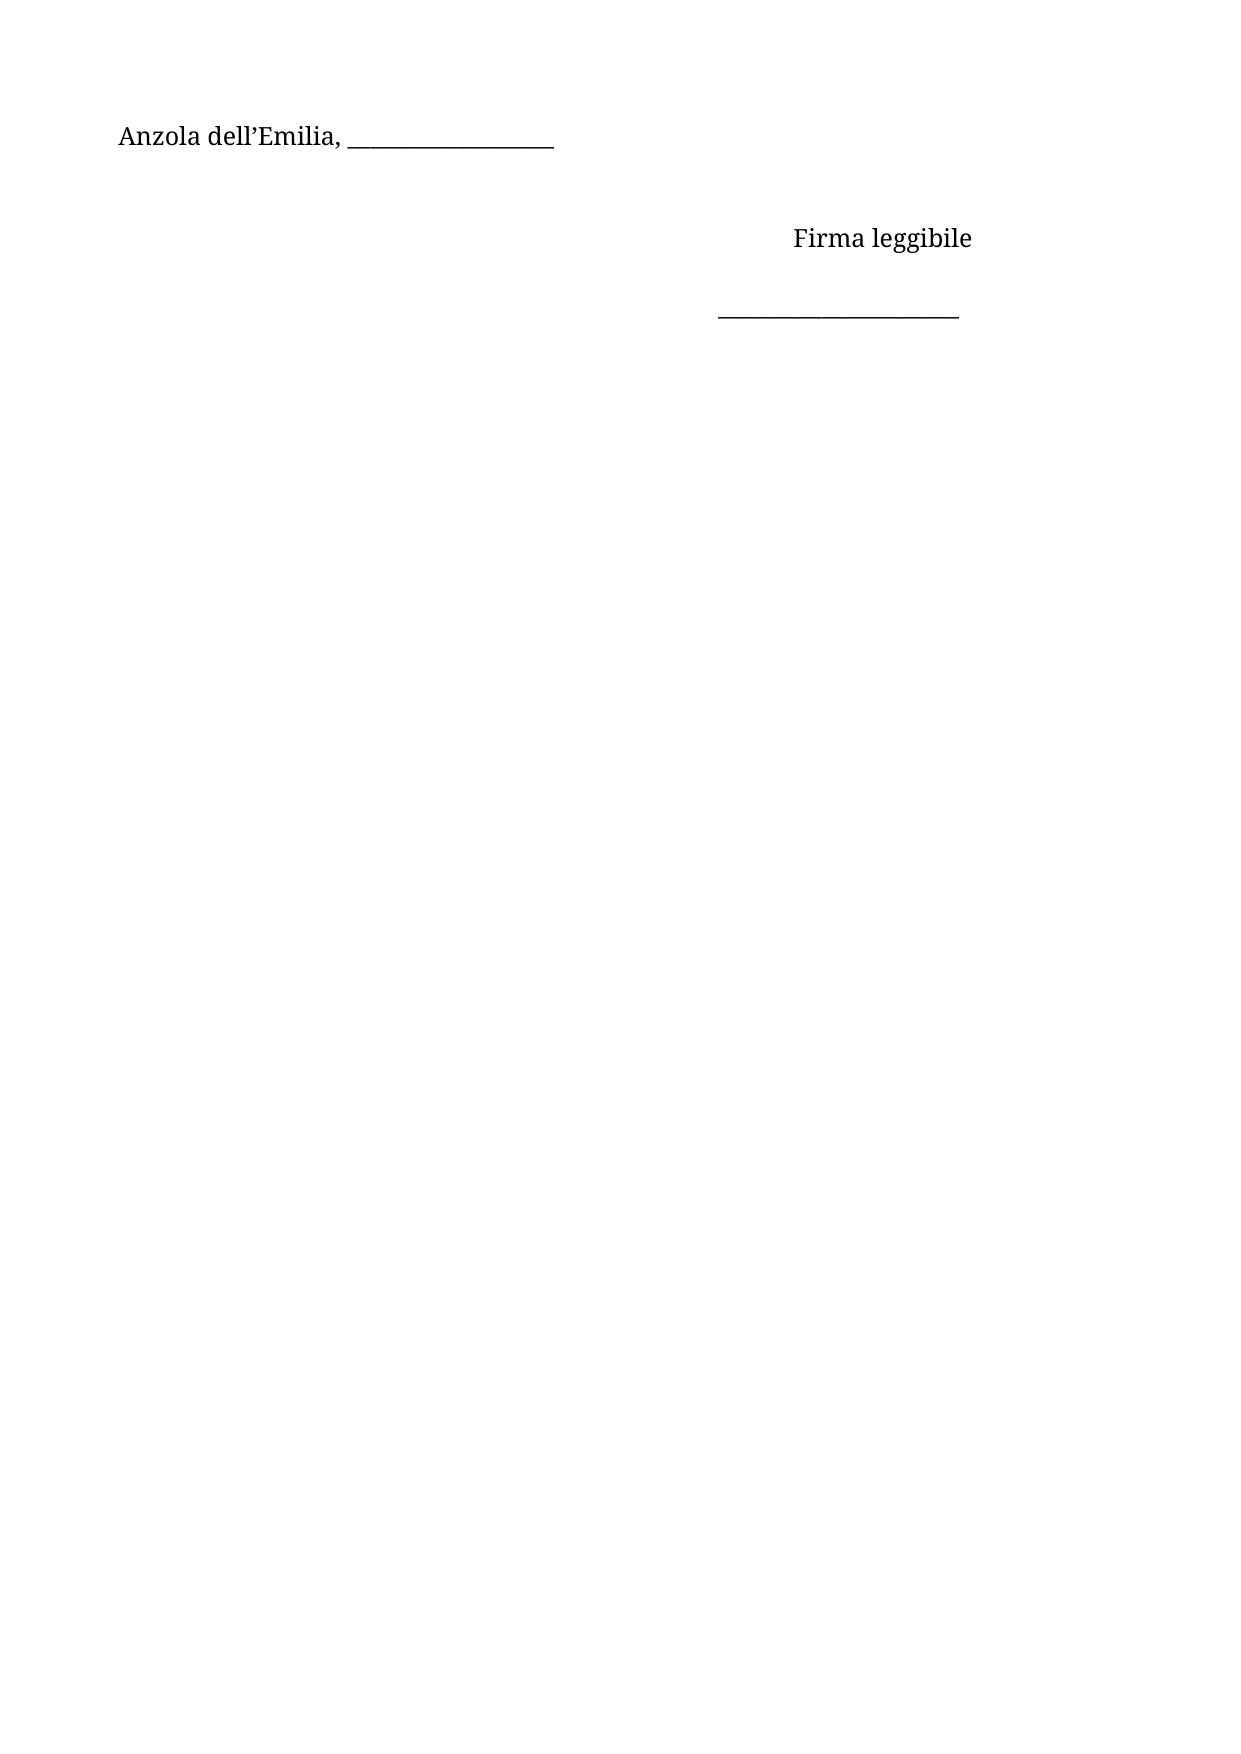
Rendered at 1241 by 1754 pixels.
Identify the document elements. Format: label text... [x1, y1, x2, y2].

text Firma leggibile [118, 220, 1122, 254]
text Anzola dell’Emilia, __________________ [118, 118, 1122, 152]
text _____________________ [118, 288, 1122, 322]
